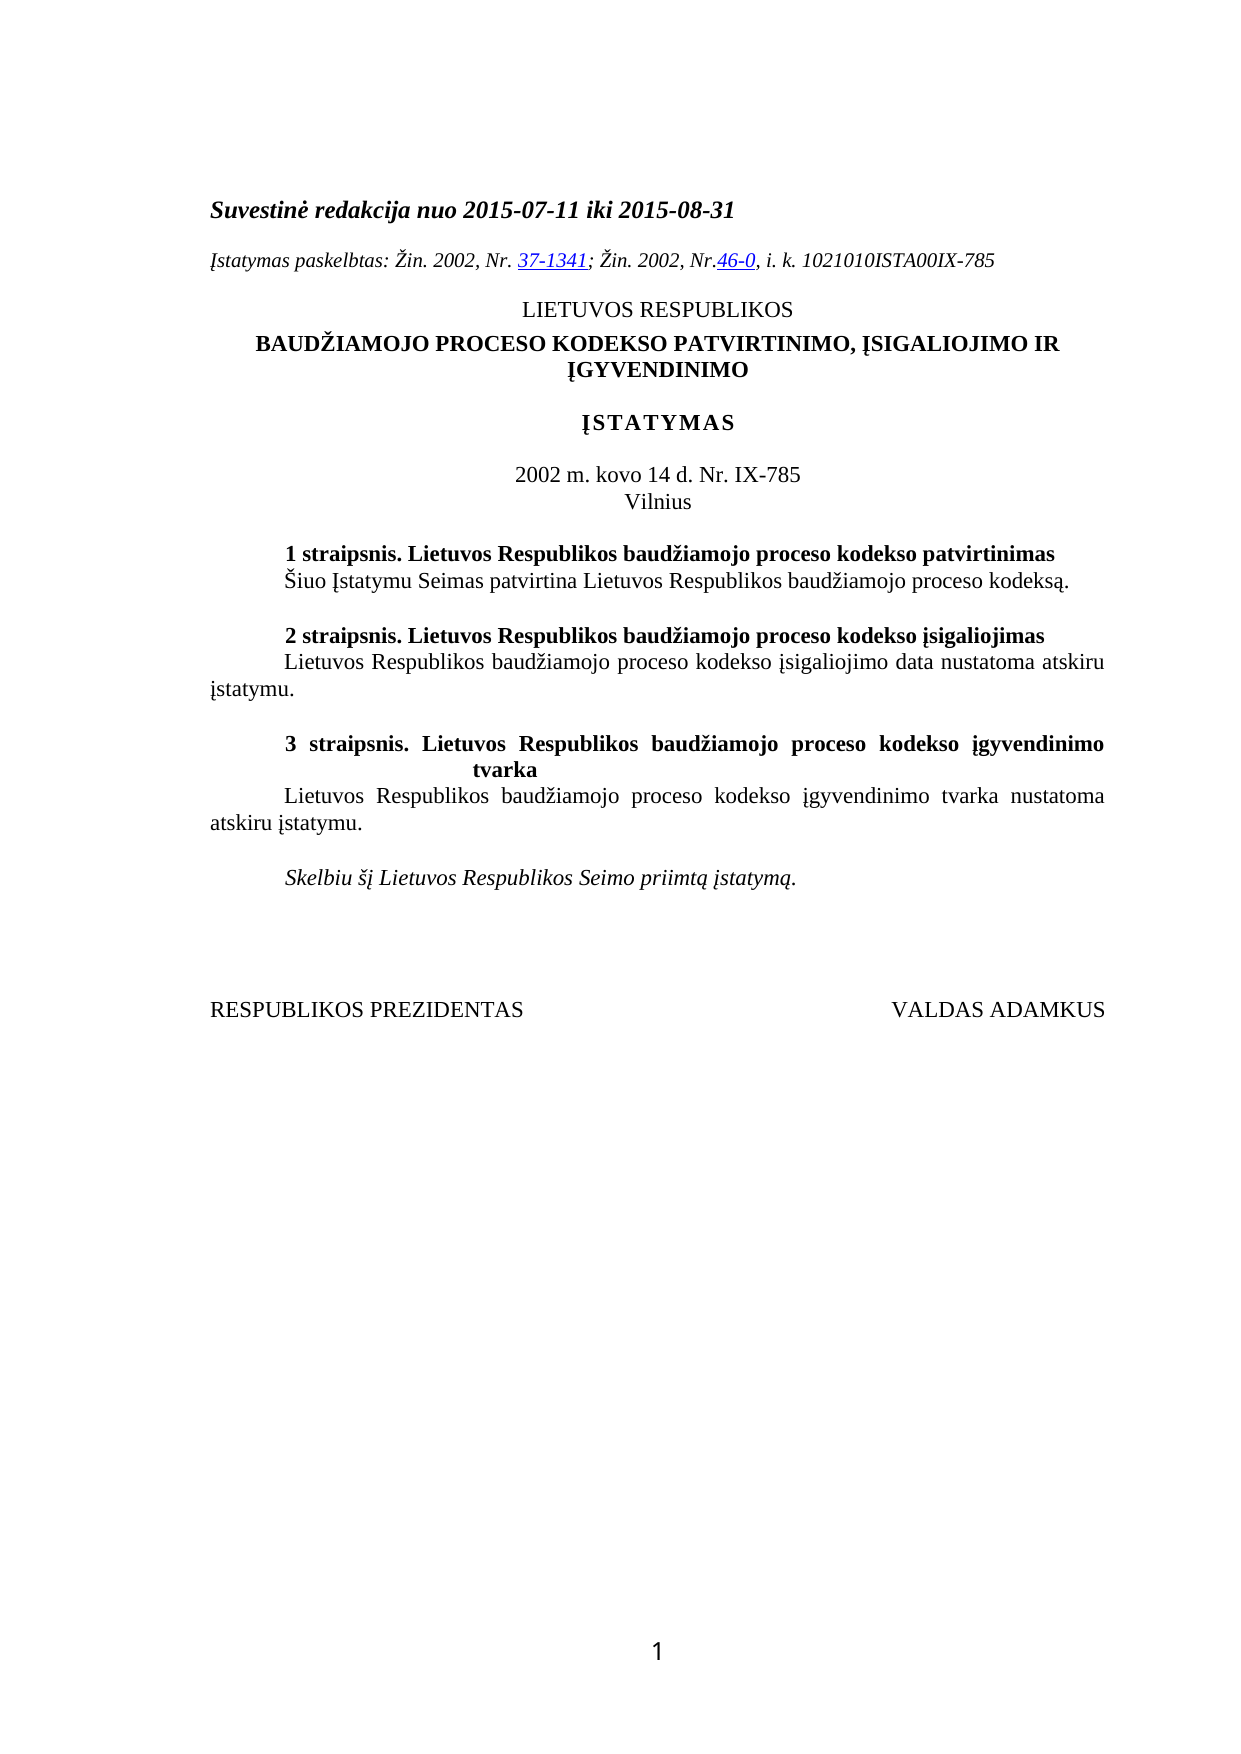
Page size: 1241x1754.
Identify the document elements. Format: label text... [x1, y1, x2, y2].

text LIETUVOS RESPUBLIKOS [210, 296, 1106, 322]
text Lietuvos Respublikos baudžiamojo proceso kodekso įsigaliojimo data nustatoma atskiru įstatymu. [210, 648, 1106, 701]
text Suvestinė redakcija nuo 2015-07-11 iki 2015-08-31 [210, 195, 1106, 224]
text 3 straipsnis. Lietuvos Respublikos baudžiamojo proceso kodekso įgyvendinimo tvarka [285, 730, 1106, 782]
text Skelbiu šį Lietuvos Respublikos Seimo priimtą įstatymą. [210, 864, 1106, 890]
text BAUDŽIAMOJO PROCESO KODEKSO PATVIRTINIMO, ĮSIGALIOJIMO IR ĮGYVENDINIMO [210, 329, 1106, 382]
text ĮSTATYMAS [210, 409, 1106, 435]
text Lietuvos Respublikos baudžiamojo proceso kodekso įgyvendinimo tvarka nustatoma atskiru įstatymu. [210, 782, 1106, 835]
text 1 straipsnis. Lietuvos Respublikos baudžiamojo proceso kodekso patvirtinimas [285, 540, 1106, 567]
text Įstatymas paskelbtas: Žin. 2002, Nr. 37-1341; Žin. 2002, Nr.46-0, i. k. 1021010ISTA00IX-785 [210, 248, 1106, 272]
text RESPUBLIKOS PREZIDENTAS VALDAS ADAMKUS [210, 996, 1106, 1022]
text 2002 m. kovo 14 d. Nr. IX-785 Vilnius [210, 461, 1106, 514]
text Šiuo Įstatymu Seimas patvirtina Lietuvos Respublikos baudžiamojo proceso kodeksą. [210, 567, 1106, 593]
text 2 straipsnis. Lietuvos Respublikos baudžiamojo proceso kodekso įsigaliojimas [285, 622, 1106, 648]
